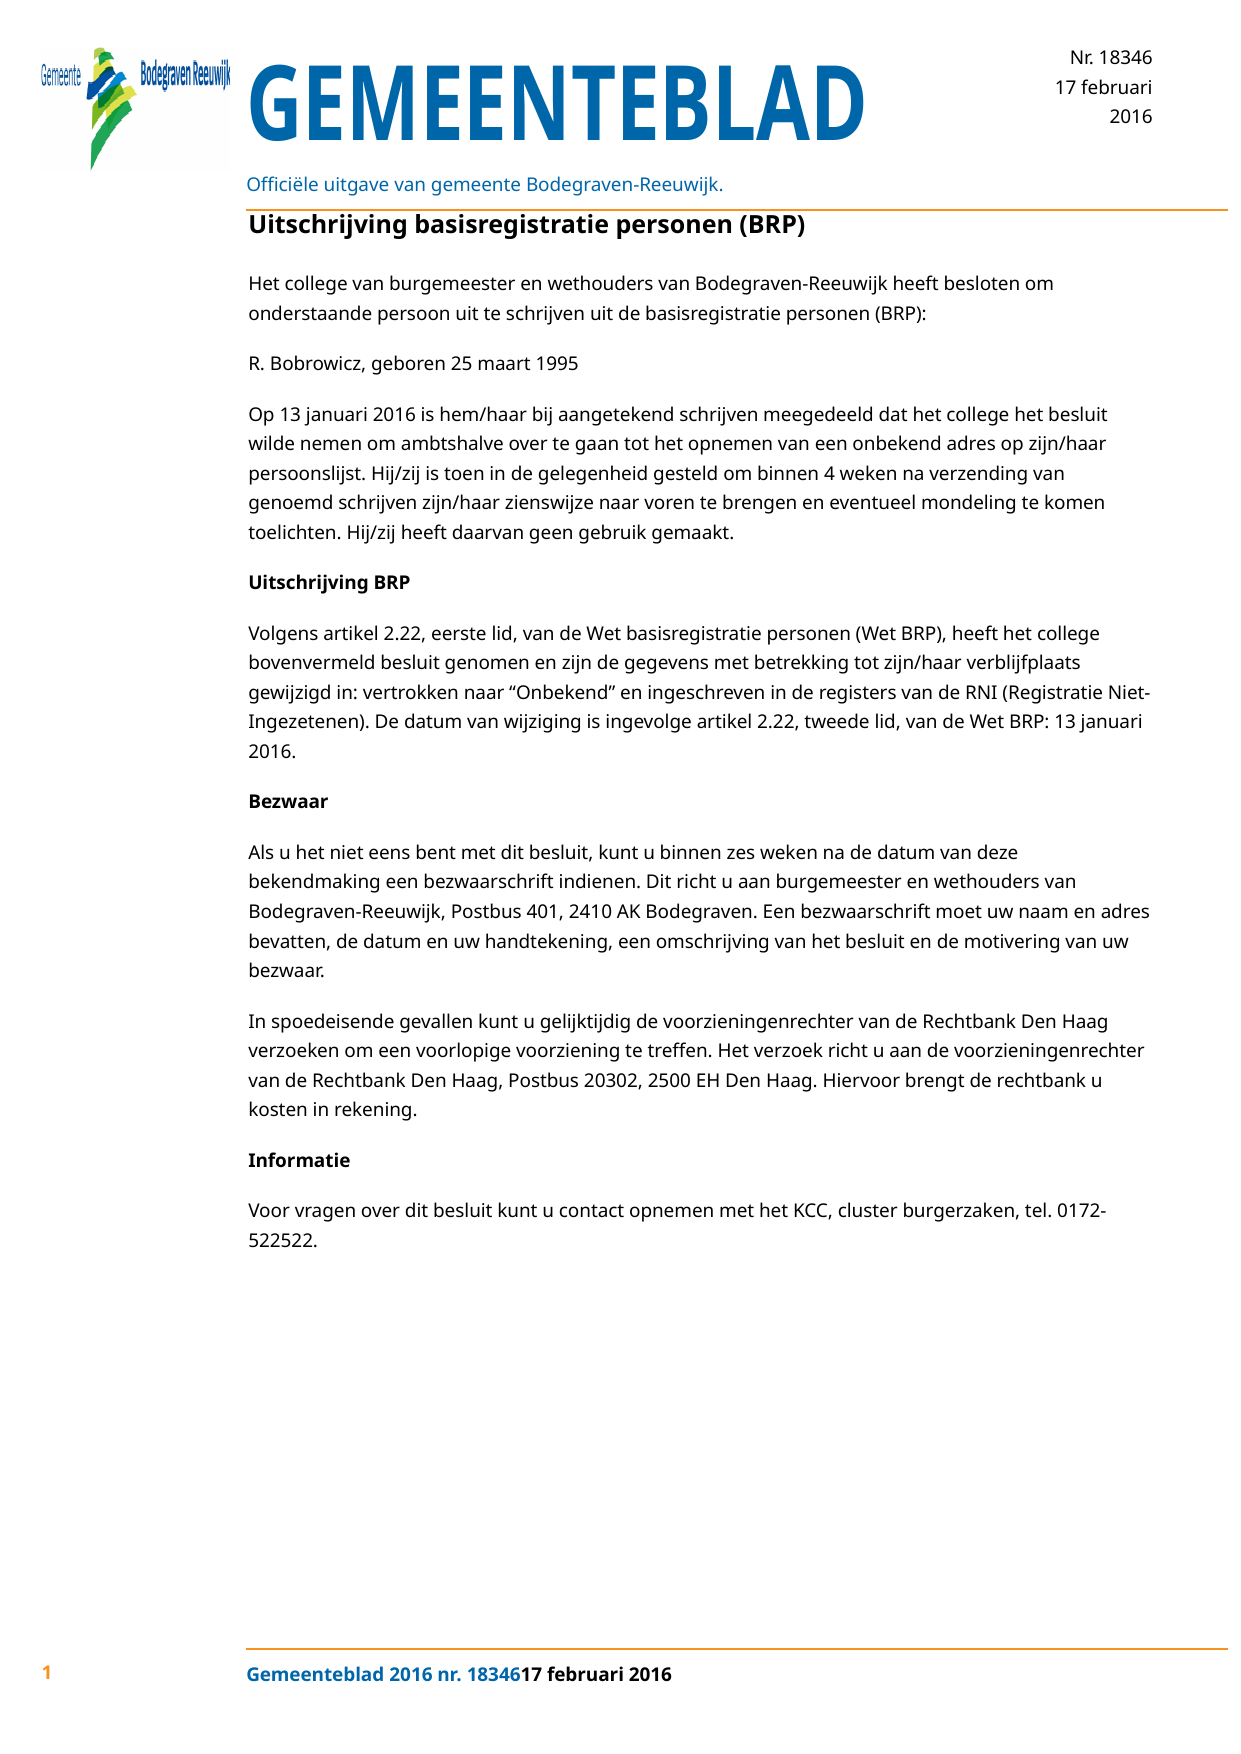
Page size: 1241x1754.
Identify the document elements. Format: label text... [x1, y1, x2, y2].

text Het college van burgemeester en wethouders van Bodegraven-Reeuwijk heeft besloten om onderstaande persoon uit te schrijven uit de basisregistratie personen (BRP): [248, 270, 1152, 326]
text Uitschrijving basisregistratie personen (BRP) [248, 211, 1152, 241]
text In spoedeisende gevallen kunt u gelijktijdig de voorzieningenrechter van de Rechtbank Den Haag verzoeken om een voorlopige voorziening te treffen. Het verzoek richt u aan de voorzieningenrechter van de Rechtbank Den Haag, Postbus 20302, 2500 EH Den Haag. Hiervoor brengt de rechtbank u kosten in rekening. [248, 1008, 1152, 1122]
text Informatie [248, 1147, 1152, 1173]
text Voor vragen over dit besluit kunt u contact opnemen met het KCC, cluster burgerzaken, tel. 0172-522522. [248, 1197, 1152, 1253]
text Op 13 januari 2016 is hem/haar bij aangetekend schrijven meegedeeld dat het college het besluit wilde nemen om ambtshalve over te gaan tot het opnemen van een onbekend adres op zijn/haar persoonslijst. Hij/zij is toen in de gelegenheid gesteld om binnen 4 weken na verzending van genoemd schrijven zijn/haar zienswijze naar voren te brengen en eventueel mondeling te komen toelichten. Hij/zij heeft daarvan geen gebruik gemaakt. [248, 401, 1152, 545]
text R. Bobrowicz, geboren 25 maart 1995 [248, 350, 1152, 376]
text Uitschrijving BRP [248, 569, 1152, 595]
picture [41, 47, 231, 172]
text Volgens artikel 2.22, eerste lid, van de Wet basisregistratie personen (Wet BRP), heeft het college bovenvermeld besluit genomen en zijn de gegevens met betrekking tot zijn/haar verblijfplaats gewijzigd in: vertrokken naar “Onbekend” en ingeschreven in de registers van de RNI (Registratie Niet-Ingezetenen). De datum van wijziging is ingevolge artikel 2.22, tweede lid, van de Wet BRP: 13 januari 2016. [248, 620, 1152, 764]
text Bezwaar [248, 789, 1152, 814]
text Als u het niet eens bent met dit besluit, kunt u binnen zes weken na de datum van deze bekendmaking een bezwaarschrift indienen. Dit richt u aan burgemeester en wethouders van Bodegraven-Reeuwijk, Postbus 401, 2410 AK Bodegraven. Een bezwaarschrift moet uw naam en adres bevatten, de datum en uw handtekening, een omschrijving van het besluit en de motivering van uw bezwaar. [248, 839, 1152, 983]
